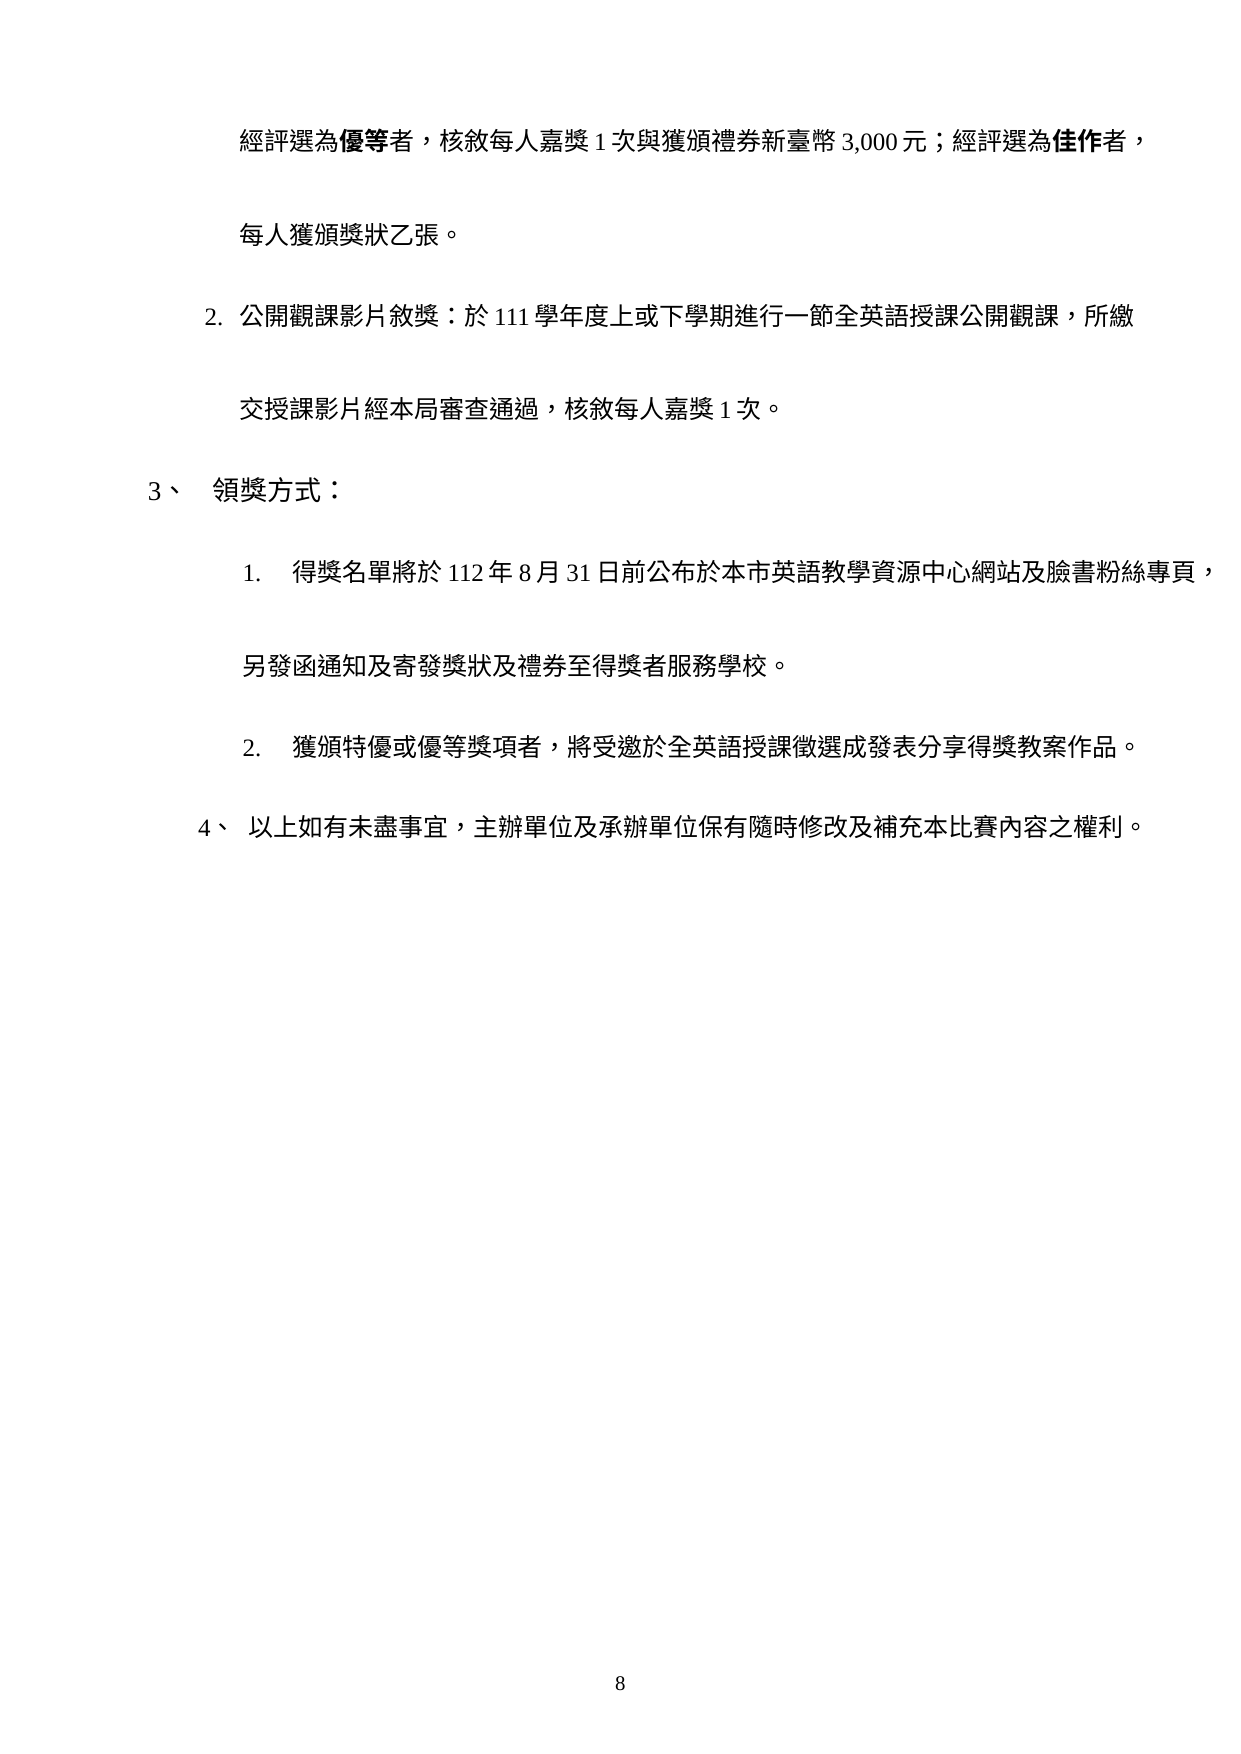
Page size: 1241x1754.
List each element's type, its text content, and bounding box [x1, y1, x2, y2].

list 公開觀課影片敘獎：於111學年度上或下學期進行一節全英語授課公開觀課，所繳交授課影片經本局審查通過，核敘每人嘉獎1次。 [204, 273, 1143, 429]
list 得獎名單將於112年8月31日前公布於本市英語教學資源中心網站及臉書粉絲專頁，另發函通知及寄發獎狀及禮券至得獎者服務學校。 [242, 529, 1202, 685]
list 教案作品敘獎：於111學年度上或下學期進行全英語授課，所繳交全英語授課教案及公開觀課影片經評選為特優者，核敘每人嘉獎2次與獲頒禮券新臺幣5,000元；經評選為優等者，核敘每人嘉獎1次與獲頒禮券新臺幣3,000元；經評選為佳作者，每人獲頒獎狀乙張。 [204, 98, 1143, 254]
list 獲頒特優或優等獎項者，將受邀於全英語授課徵選成發表分享得獎教案作品。 [242, 703, 1143, 766]
list 領獎方式： [148, 447, 1143, 509]
list 以上如有未盡事宜，主辦單位及承辦單位保有隨時修改及補充本比賽內容之權利。 [198, 784, 1143, 847]
